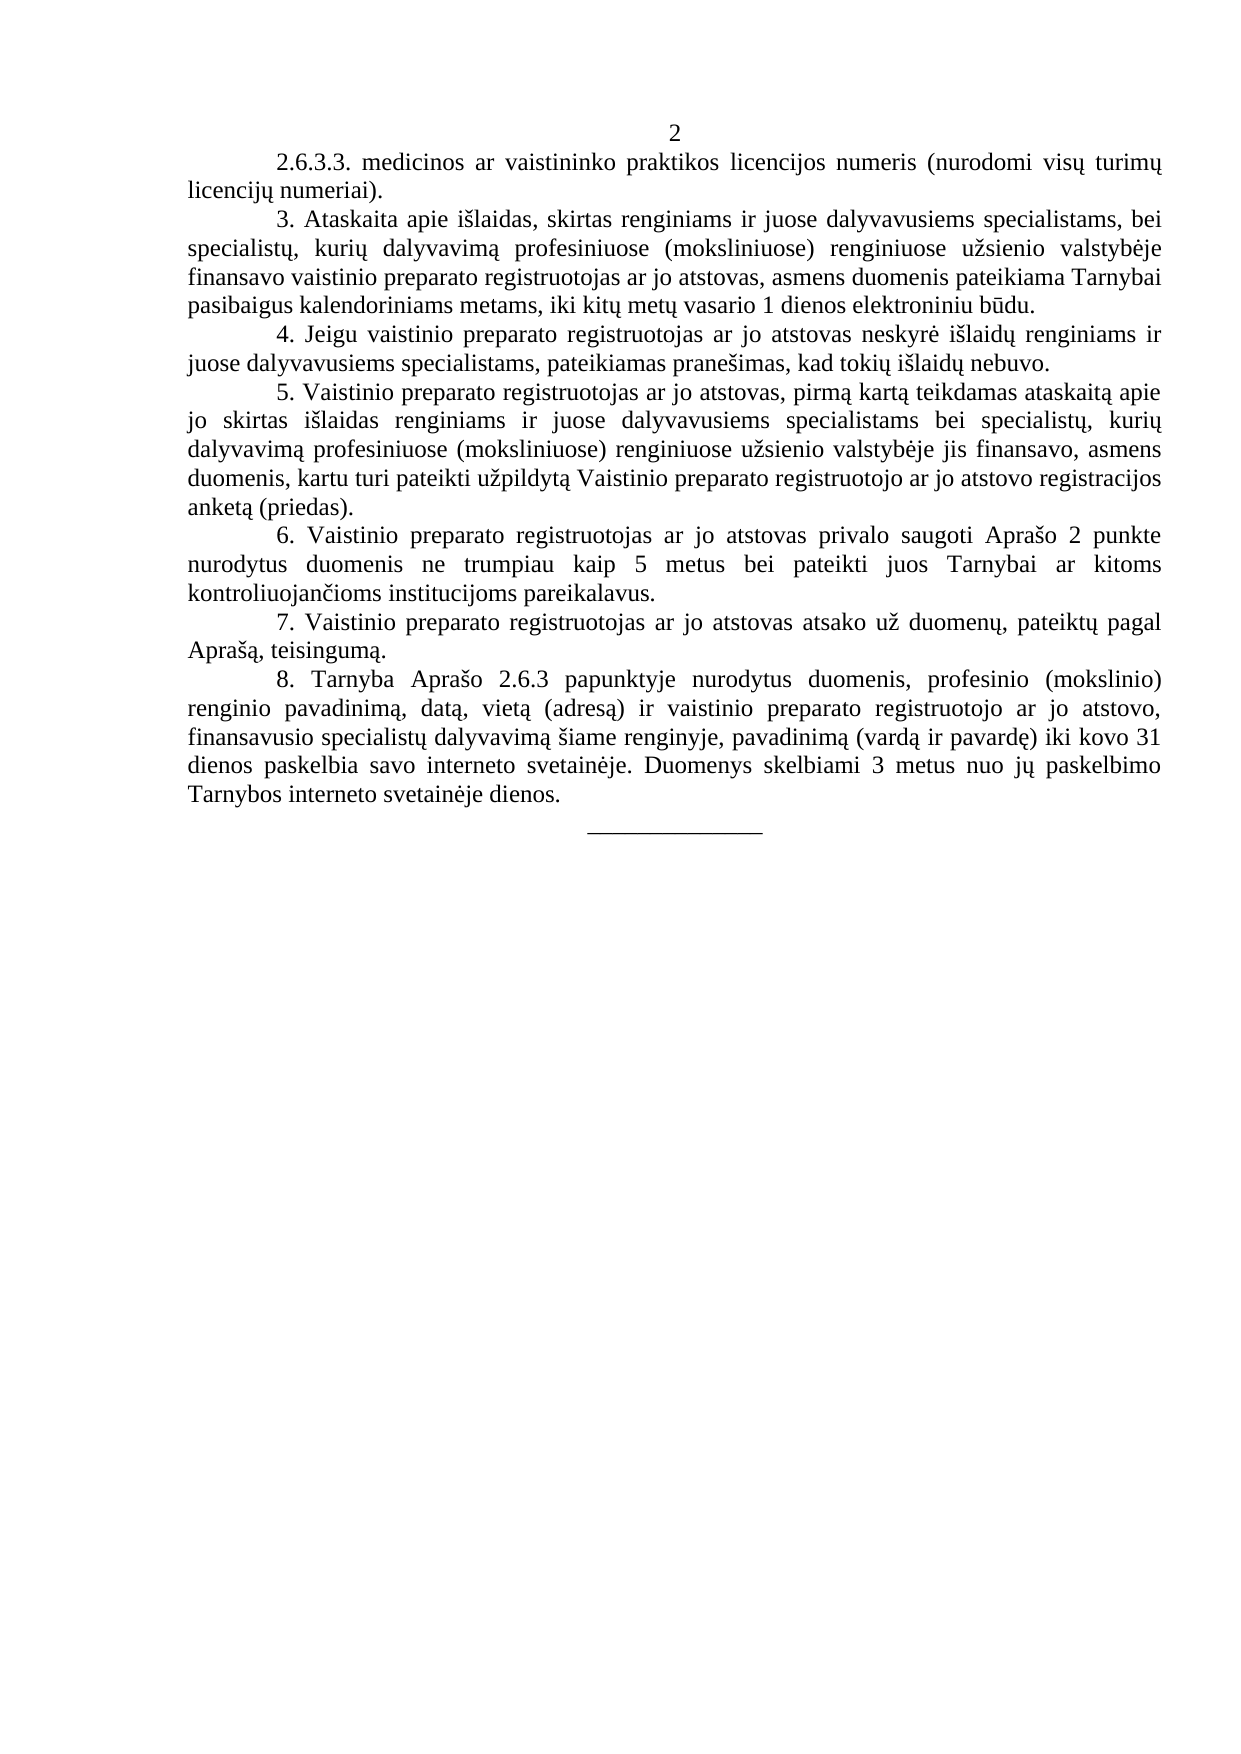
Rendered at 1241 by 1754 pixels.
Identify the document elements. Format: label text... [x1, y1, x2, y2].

text 4. Jeigu vaistinio preparato registruotojas ar jo atstovas neskyrė išlaidų renginiams ir juose dalyvavusiems specialistams, pateikiamas pranešimas, kad tokių išlaidų nebuvo. [187, 319, 1162, 377]
text 8. Tarnyba Aprašo 2.6.3 papunktyje nurodytus duomenis, profesinio (mokslinio) renginio pavadinimą, datą, vietą (adresą) ir vaistinio preparato registruotojo ar jo atstovo, finansavusio specialistų dalyvavimą šiame renginyje, pavadinimą (vardą ir pavardę) iki kovo 31 dienos paskelbia savo interneto svetainėje. Duomenys skelbiami 3 metus nuo jų paskelbimo Tarnybos interneto svetainėje dienos. [187, 664, 1162, 808]
text 2.6.3.3. medicinos ar vaistininko praktikos licencijos numeris (nurodomi visų turimų licencijų numeriai). [187, 147, 1162, 204]
text 6. Vaistinio preparato registruotojas ar jo atstovas privalo saugoti Aprašo 2 punkte nurodytus duomenis ne trumpiau kaip 5 metus bei pateikti juos Tarnybai ar kitoms kontroliuojančioms institucijoms pareikalavus. [187, 521, 1162, 607]
text 7. Vaistinio preparato registruotojas ar jo atstovas atsako už duomenų, pateiktų pagal Aprašą, teisingumą. [187, 607, 1162, 664]
text 3. Ataskaita apie išlaidas, skirtas renginiams ir juose dalyvavusiems specialistams, bei specialistų, kurių dalyvavimą profesiniuose (moksliniuose) renginiuose užsienio valstybėje finansavo vaistinio preparato registruotojas ar jo atstovas, asmens duomenis pateikiama Tarnybai pasibaigus kalendoriniams metams, iki kitų metų vasario 1 dienos elektroniniu būdu. [187, 204, 1162, 319]
text 5. Vaistinio preparato registruotojas ar jo atstovas, pirmą kartą teikdamas ataskaitą apie jo skirtas išlaidas renginiams ir juose dalyvavusiems specialistams bei specialistų, kurių dalyvavimą profesiniuose (moksliniuose) renginiuose užsienio valstybėje jis finansavo, asmens duomenis, kartu turi pateikti užpildytą Vaistinio preparato registruotojo ar jo atstovo registracijos anketą (priedas). [187, 377, 1162, 521]
text ______________ [187, 808, 1162, 837]
